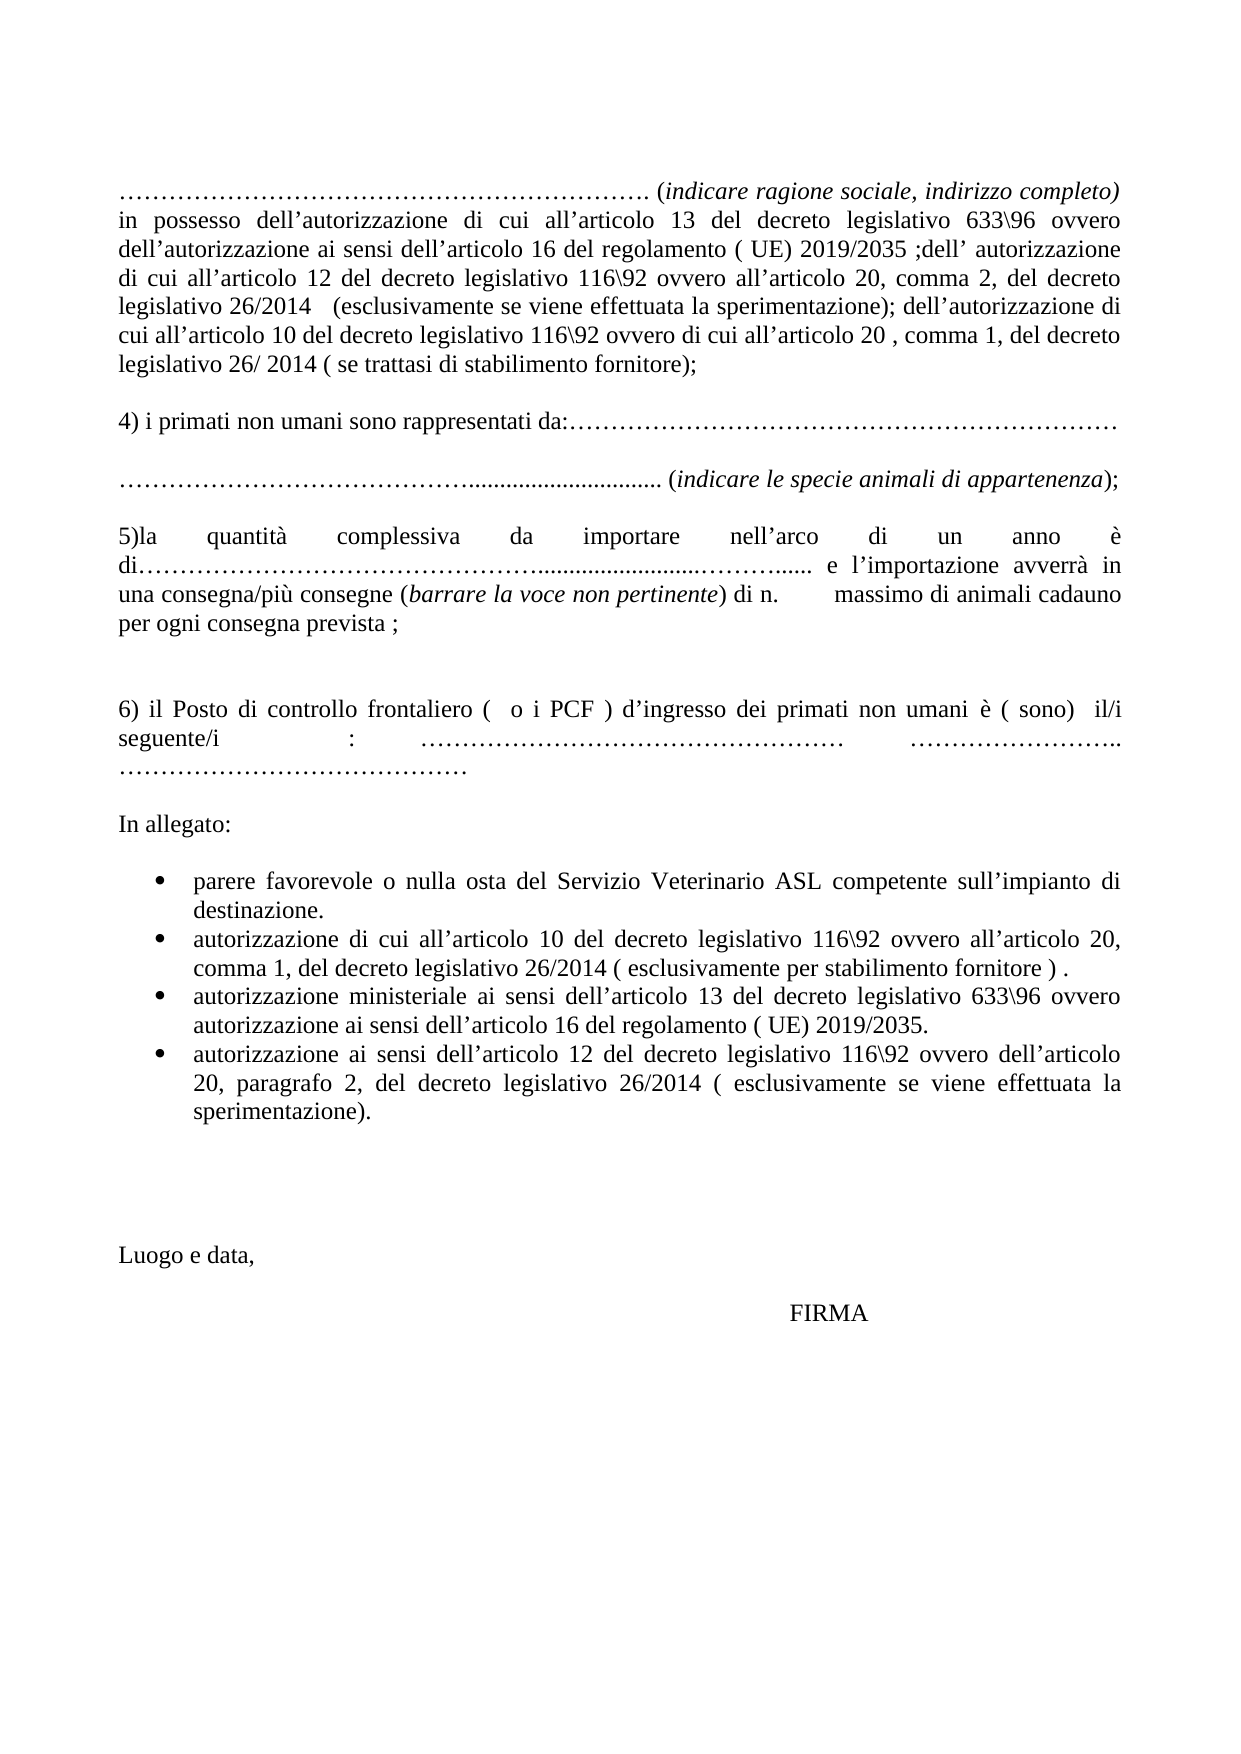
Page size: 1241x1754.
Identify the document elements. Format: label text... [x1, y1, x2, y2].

list autorizzazione ai sensi dell’articolo 12 del decreto legislativo 116\92 ovvero dell’articolo 20, paragrafo 2, del decreto legislativo 26/2014 ( esclusivamente se viene effettuata la sperimentazione). [156, 1039, 1122, 1125]
text In allegato: [118, 809, 1122, 838]
text 6) il Posto di controllo frontaliero ( o i PCF ) d’ingresso dei primati non umani è ( sono) il/i seguente/i : …………………………………………… ……………………..…………………………………… [118, 694, 1122, 780]
list autorizzazione di cui all’articolo 10 del decreto legislativo 116\92 ovvero all’articolo 20, comma 1, del decreto legislativo 26/2014 ( esclusivamente per stabilimento fornitore ) . [156, 924, 1122, 981]
list parere favorevole o nulla osta del Servizio Veterinario ASL competente sull’impianto di destinazione. [156, 866, 1122, 924]
text ……………………………………............................... (indicare le specie animali di appartenenza); [118, 464, 1122, 493]
text FIRMA [118, 1298, 1122, 1326]
text ………………………………………………………. (indicare ragione sociale, indirizzo completo) in possesso dell’autorizzazione di cui all’articolo 13 del decreto legislativo 633\96 ovvero dell’autorizzazione ai sensi dell’articolo 16 del regolamento ( UE) 2019/2035 ;dell’ autorizzazione di cui all’articolo 12 del decreto legislativo 116\92 ovvero all’articolo 20, comma 2, del decreto legislativo 26/2014 (esclusivamente se viene effettuata la sperimentazione); dell’autorizzazione di cui all’articolo 10 del decreto legislativo 116\92 ovvero di cui all’articolo 20 , comma 1, del decreto legislativo 26/ 2014 ( se trattasi di stabilimento fornitore); [118, 176, 1122, 378]
text 5)la quantità complessiva da importare nell’arco di un anno è di…………………………………………..........................………...... e l’importazione avverrà in una consegna/più consegne (barrare la voce non pertinente) di n. massimo di animali cadauno per ogni consegna prevista ; [118, 521, 1122, 636]
list autorizzazione ministeriale ai sensi dell’articolo 13 del decreto legislativo 633\96 ovvero autorizzazione ai sensi dell’articolo 16 del regolamento ( UE) 2019/2035. [156, 981, 1122, 1039]
text Luogo e data, [118, 1240, 1122, 1269]
text 4) i primati non umani sono rappresentati da:………………………………………………………… [118, 406, 1122, 435]
